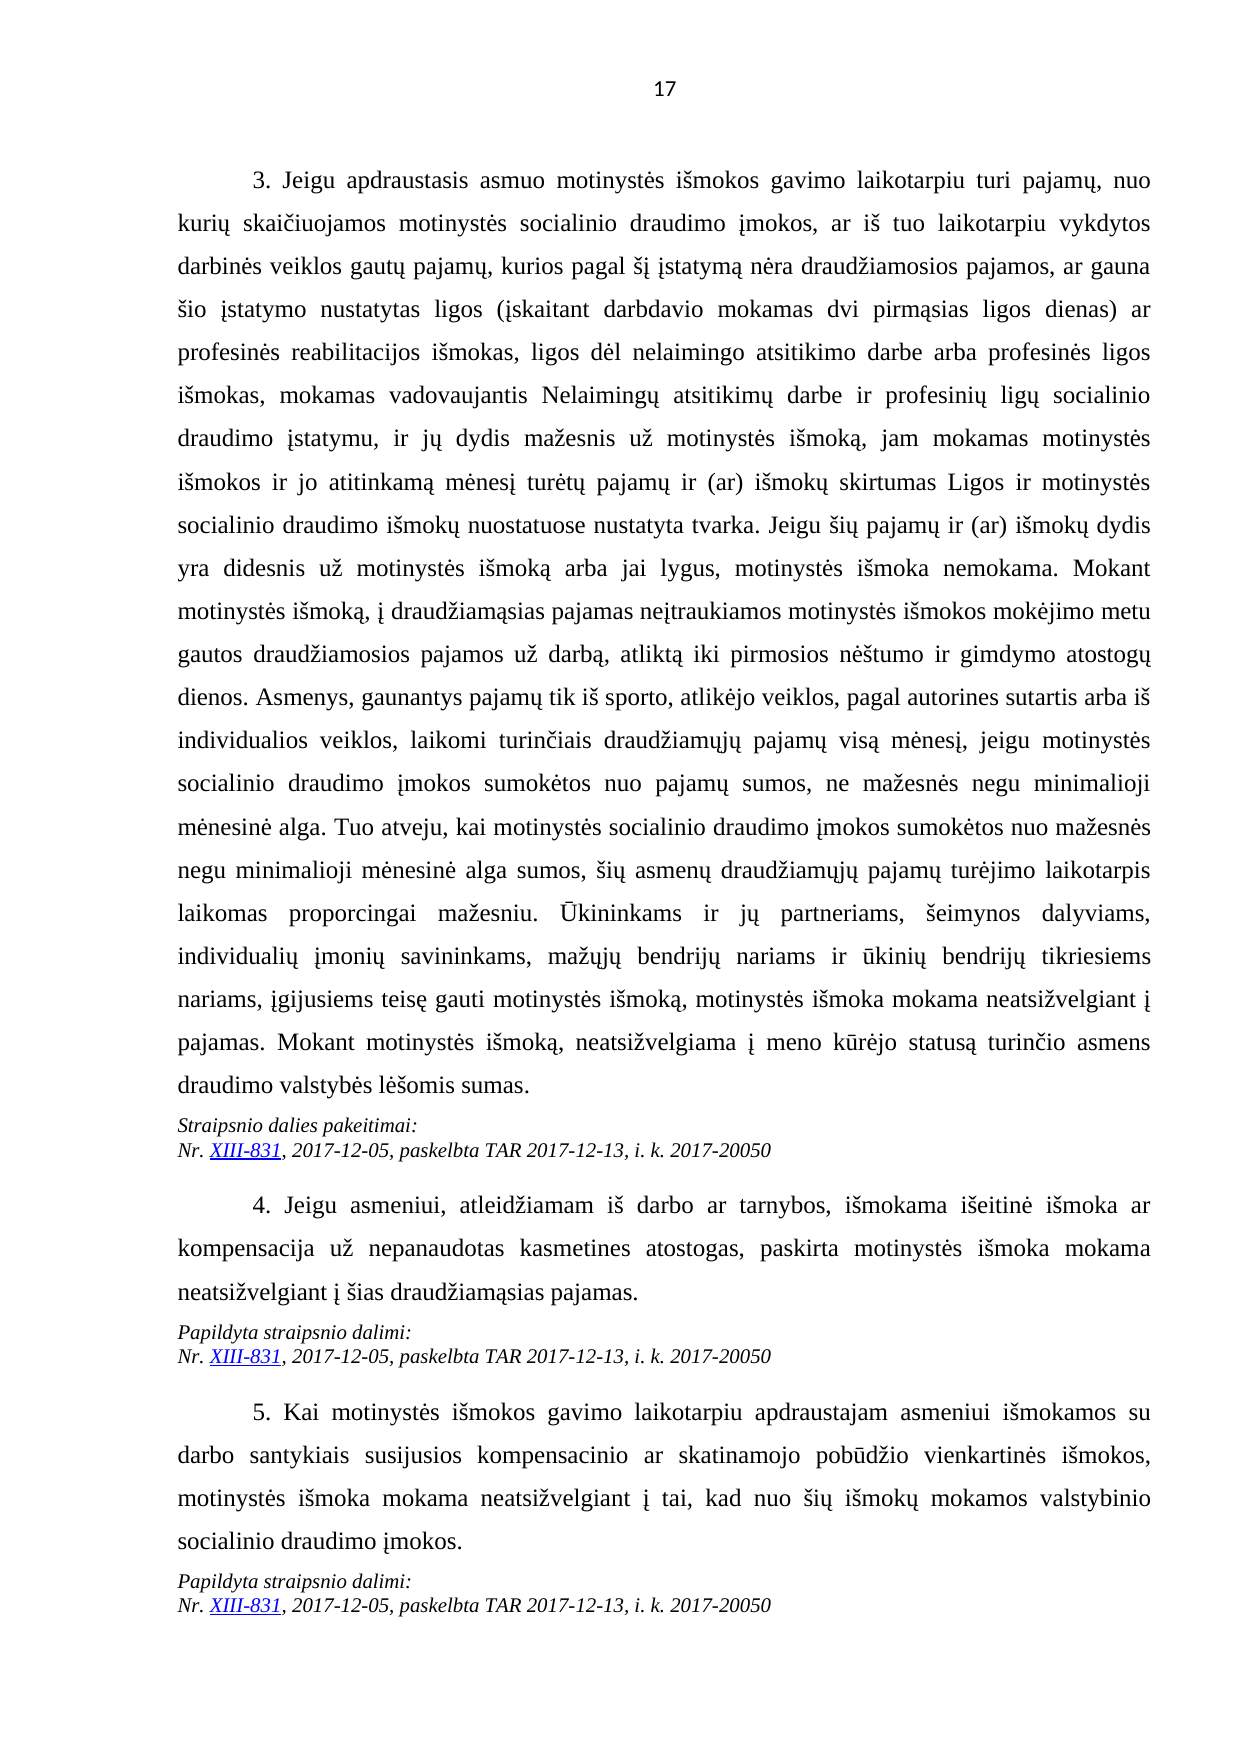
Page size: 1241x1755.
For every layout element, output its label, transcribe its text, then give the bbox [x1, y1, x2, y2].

text 5. Kai motinystės išmokos gavimo laikotarpiu apdraustajam asmeniui išmokamos su darbo santykiais susijusios kompensacinio ar skatinamojo pobūdžio vienkartinės išmokos, motinystės išmoka mokama neatsižvelgiant į tai, kad nuo šių išmokų mokamos valstybinio socialinio draudimo įmokos. [177, 1397, 1152, 1555]
text Straipsnio dalies pakeitimai: [177, 1113, 1152, 1137]
text Nr. XIII-831, 2017-12-05, paskelbta TAR 2017-12-13, i. k. 2017-20050 [177, 1593, 1152, 1617]
text 3. Jeigu apdraustasis asmuo motinystės išmokos gavimo laikotarpiu turi pajamų, nuo kurių skaičiuojamos motinystės socialinio draudimo įmokos, ar iš tuo laikotarpiu vykdytos darbinės veiklos gautų pajamų, kurios pagal šį įstatymą nėra draudžiamosios pajamos, ar gauna šio įstatymo nustatytas ligos (įskaitant darbdavio mokamas dvi pirmąsias ligos dienas) ar profesinės reabilitacijos išmokas, ligos dėl nelaimingo atsitikimo darbe arba profesinės ligos išmokas, mokamas vadovaujantis Nelaimingų atsitikimų darbe ir profesinių ligų socialinio draudimo įstatymu, ir jų dydis mažesnis už motinystės išmoką, jam mokamas motinystės išmokos ir jo atitinkamą mėnesį turėtų pajamų ir (ar) išmokų skirtumas Ligos ir motinystės socialinio draudimo išmokų nuostatuose nustatyta tvarka. Jeigu šių pajamų ir (ar) išmokų dydis yra didesnis už motinystės išmoką arba jai lygus, motinystės išmoka nemokama. Mokant motinystės išmoką, į draudžiamąsias pajamas neįtraukiamos motinystės išmokos mokėjimo metu gautos draudžiamosios pajamos už darbą, atliktą iki pirmosios nėštumo ir gimdymo atostogų dienos. Asmenys, gaunantys pajamų tik iš sporto, atlikėjo veiklos, pagal autorines sutartis arba iš individualios veiklos, laikomi turinčiais draudžiamųjų pajamų visą mėnesį, jeigu motinystės socialinio draudimo įmokos sumokėtos nuo pajamų sumos, ne mažesnės negu minimalioji mėnesinė alga. Tuo atveju, kai motinystės socialinio draudimo įmokos sumokėtos nuo mažesnės negu minimalioji mėnesinė alga sumos, šių asmenų draudžiamųjų pajamų turėjimo laikotarpis laikomas proporcingai mažesniu. Ūkininkams ir jų partneriams, šeimynos dalyviams, individualių įmonių savininkams, mažųjų bendrijų nariams ir ūkinių bendrijų tikriesiems nariams, įgijusiems teisę gauti motinystės išmoką, motinystės išmoka mokama neatsižvelgiant į pajamas. Mokant motinystės išmoką, neatsižvelgiama į meno kūrėjo statusą turinčio asmens draudimo valstybės lėšomis sumas. [177, 165, 1152, 1099]
text Nr. XIII-831, 2017-12-05, paskelbta TAR 2017-12-13, i. k. 2017-20050 [177, 1137, 1152, 1162]
text Papildyta straipsnio dalimi: [177, 1569, 1152, 1593]
text Papildyta straipsnio dalimi: [177, 1320, 1152, 1344]
text Nr. XIII-831, 2017-12-05, paskelbta TAR 2017-12-13, i. k. 2017-20050 [177, 1344, 1152, 1368]
text 4. Jeigu asmeniui, atleidžiamam iš darbo ar tarnybos, išmokama išeitinė išmoka ar kompensacija už nepanaudotas kasmetines atostogas, paskirta motinystės išmoka mokama neatsižvelgiant į šias draudžiamąsias pajamas. [177, 1190, 1152, 1305]
